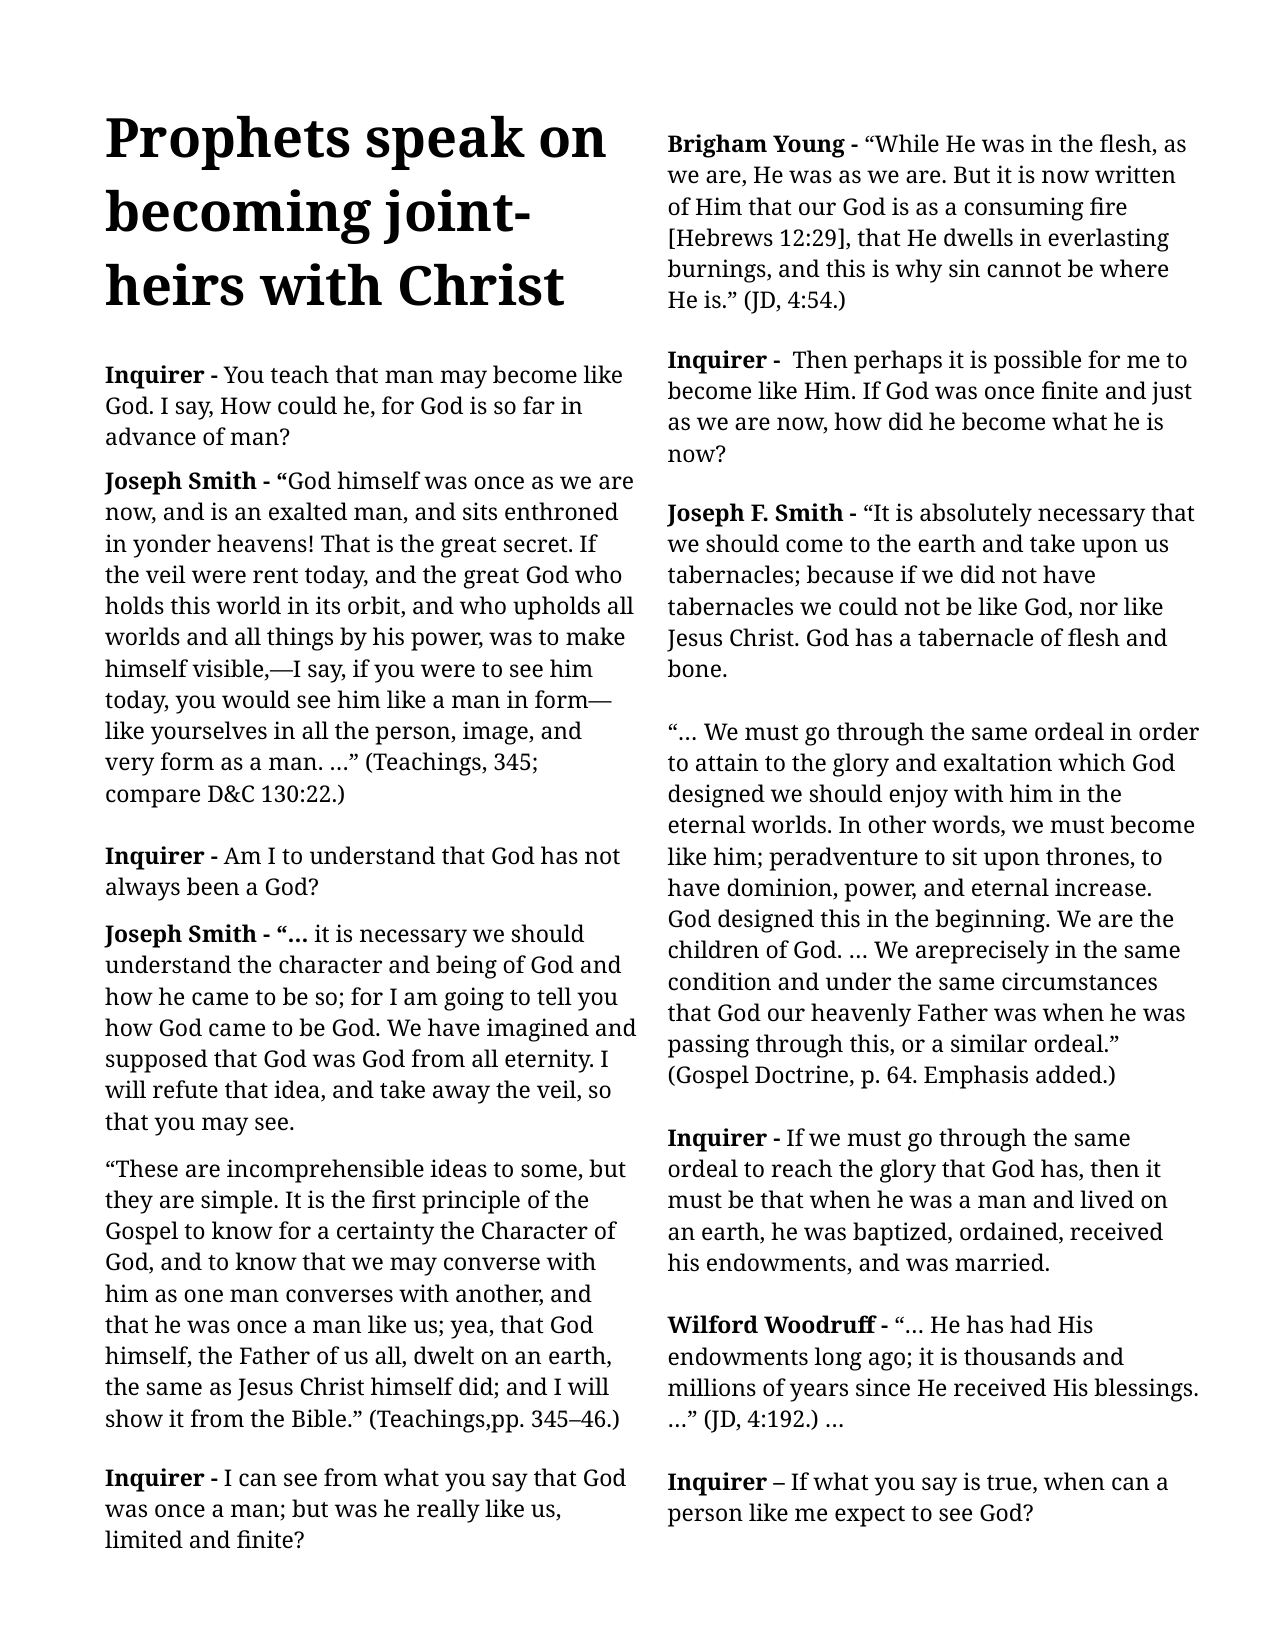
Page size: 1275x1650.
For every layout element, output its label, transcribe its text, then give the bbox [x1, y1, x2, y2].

subtitle Inquirer - You teach that man may become like God. I say, How could he, for God is so far in advance of man? [105, 359, 637, 452]
text Inquirer - Then perhaps it is possible for me to become like Him. If God was once finite and just as we are now, how did he become what he is now? [667, 344, 1200, 469]
text Joseph F. Smith - “It is absolutely necessary that we should come to the earth and take upon us tabernacles; because if we did not have tabernacles we could not be like God, nor like Jesus Christ. God has a tabernacle of flesh and bone. [667, 497, 1200, 684]
subtitle Prophets speak on becoming joint-heirs with Christ [105, 100, 637, 321]
text Inquirer - I can see from what you say that God was once a man; but was he really like us, limited and finite? [105, 1462, 637, 1556]
subtitle Inquirer - Am I to understand that God has not always been a God? [105, 840, 637, 902]
subtitle Joseph Smith - “… it is necessary we should understand the character and being of God and how he came to be so; for I am going to tell you how God came to be God. We have imagined and supposed that God was God from all eternity. I will refute that idea, and take away the veil, so that you may see. [105, 918, 637, 1137]
text “These are incomprehensible ideas to some, but they are simple. It is the first principle of the Gospel to know for a certainty the Character of God, and to know that we may converse with him as one man converses with another, and that he was once a man like us; yea, that God himself, the Father of us all, dwelt on an earth, the same as Jesus Christ himself did; and I will show it from the Bible.” (Teachings,pp. 345–46.) [105, 1152, 637, 1434]
text Wilford Woodruff - “… He has had His endowments long ago; it is thousands and millions of years since He received His blessings. …” (JD, 4:192.) … [667, 1309, 1200, 1434]
text Inquirer – If what you say is true, when can a person like me expect to see God? [667, 1466, 1200, 1528]
text “… We must go through the same ordeal in order to attain to the glory and exaltation which God designed we should enjoy with him in the eternal worlds. In other words, we must become like him; peradventure to sit upon thrones, to have dominion, power, and eternal increase. God designed this in the beginning. We are the children of God. … We areprecisely in the same condition and under the same circumstances that God our heavenly Father was when he was passing through this, or a similar ordeal.” (Gospel Doctrine, p. 64. Emphasis added.) [667, 716, 1200, 1091]
text Brigham Young - “While He was in the flesh, as we are, He was as we are. But it is now written of Him that our God is as a consuming fire [Hebrews 12:29], that He dwells in everlasting burnings, and this is why sin cannot be where He is.” (JD, 4:54.) [667, 128, 1200, 316]
subtitle Joseph Smith - “God himself was once as we are now, and is an exalted man, and sits enthroned in yonder heavens! That is the great secret. If the veil were rent today, and the great God who holds this world in its orbit, and who upholds all worlds and all things by his power, was to make himself visible,—I say, if you were to see him today, you would see him like a man in form—like yourselves in all the person, image, and very form as a man. …” (Teachings, 345; compare D&C 130:22.) [105, 465, 637, 809]
text Inquirer - If we must go through the same ordeal to reach the glory that God has, then it must be that when he was a man and lived on an earth, he was baptized, ordained, received his endowments, and was married. [667, 1122, 1200, 1278]
